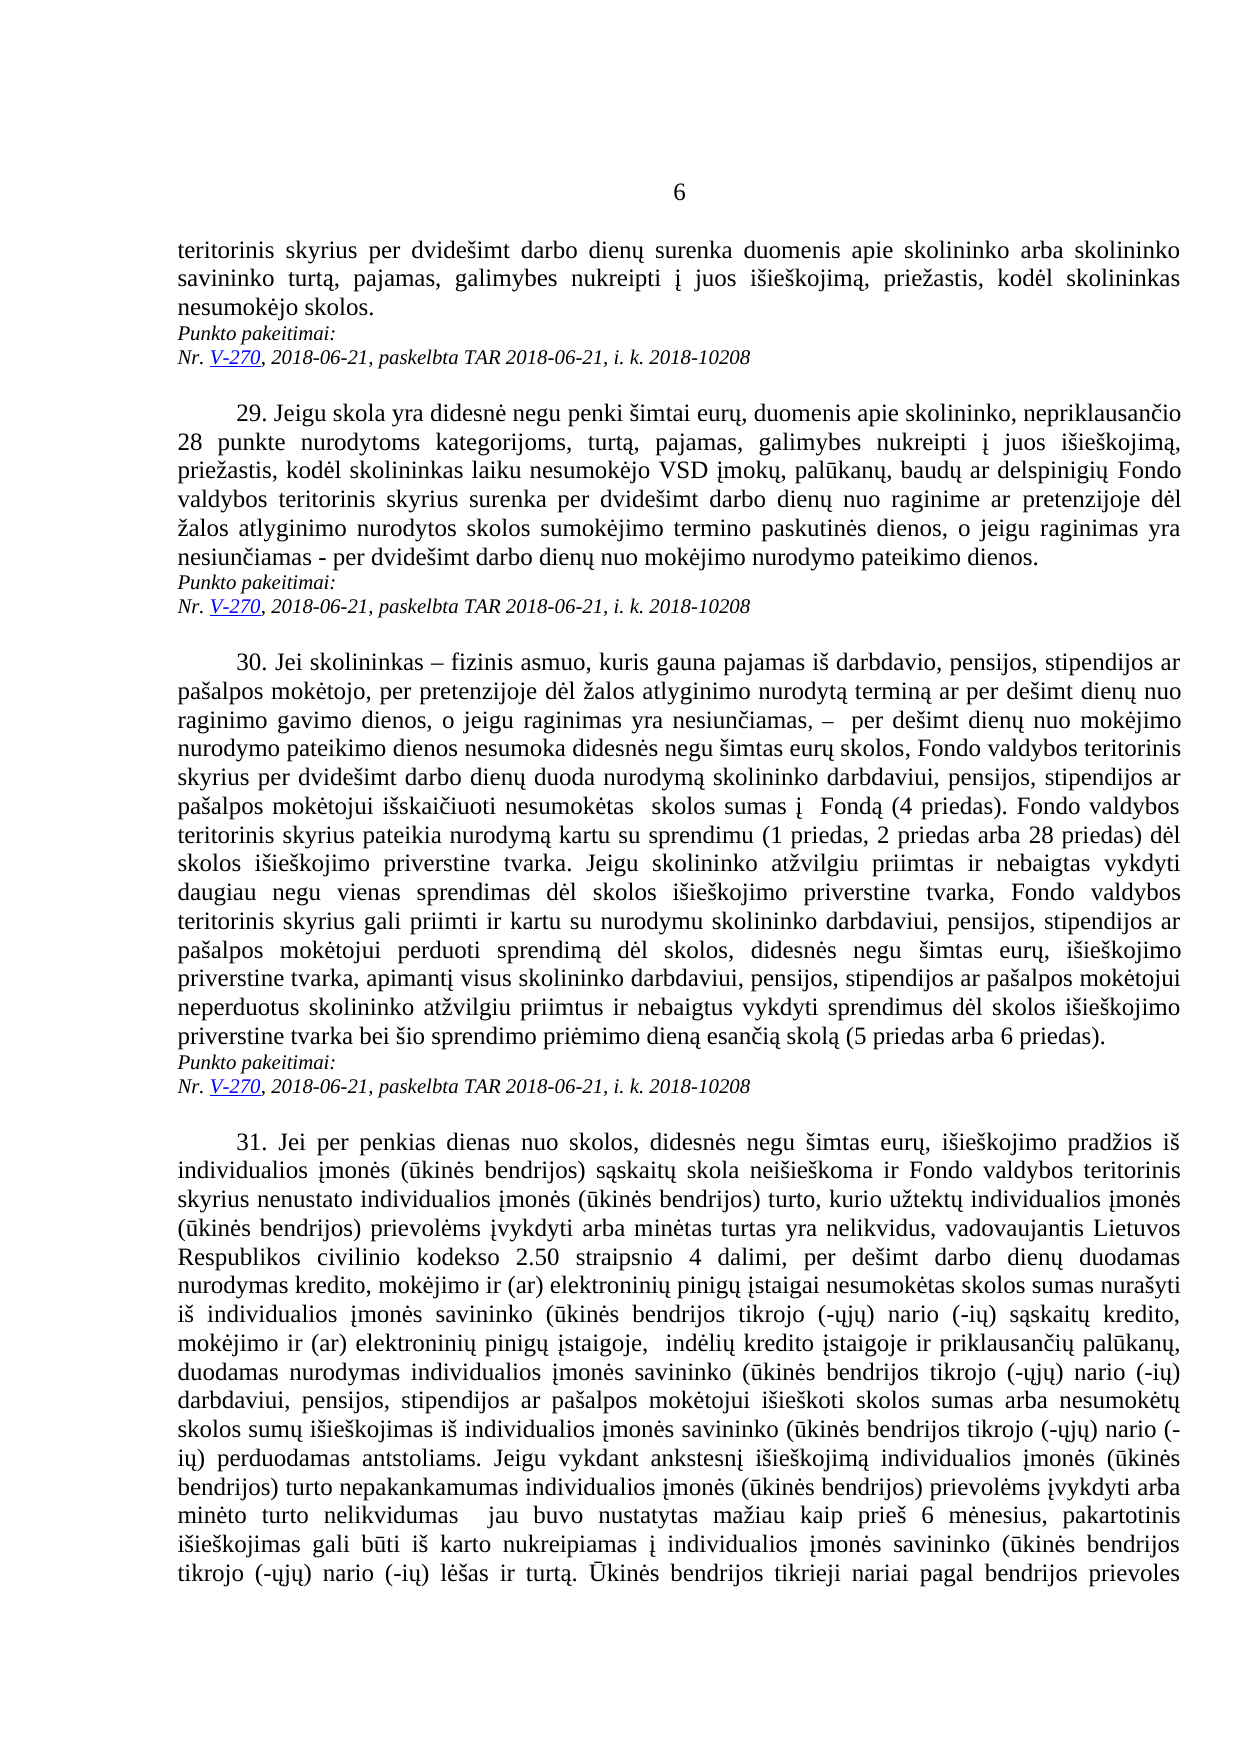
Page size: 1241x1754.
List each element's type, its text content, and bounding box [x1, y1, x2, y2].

text Punkto pakeitimai: [177, 1050, 1181, 1074]
text Punkto pakeitimai: [177, 570, 1181, 594]
text Punkto pakeitimai: [177, 321, 1181, 345]
text 30. Jei skolininkas – fizinis asmuo, kuris gauna pajamas iš darbdavio, pensijos, stipendijos ar pašalpos mokėtojo, per pretenzijoje dėl žalos atlyginimo nurodytą terminą ar per dešimt dienų nuo raginimo gavimo dienos, o jeigu raginimas yra nesiunčiamas, – per dešimt dienų nuo mokėjimo nurodymo pateikimo dienos nesumoka didesnės negu šimtas eurų skolos, Fondo valdybos teritorinis skyrius per dvidešimt darbo dienų duoda nurodymą skolininko darbdaviui, pensijos, stipendijos ar pašalpos mokėtojui išskaičiuoti nesumokėtas skolos sumas į Fondą (4 priedas). Fondo valdybos teritorinis skyrius pateikia nurodymą kartu su sprendimu (1 priedas, 2 priedas arba 28 priedas) dėl skolos išieškojimo priverstine tvarka. Jeigu skolininko atžvilgiu priimtas ir nebaigtas vykdyti daugiau negu vienas sprendimas dėl skolos išieškojimo priverstine tvarka, Fondo valdybos teritorinis skyrius gali priimti ir kartu su nurodymu skolininko darbdaviui, pensijos, stipendijos ar pašalpos mokėtojui perduoti sprendimą dėl skolos, didesnės negu šimtas eurų, išieškojimo priverstine tvarka, apimantį visus skolininko darbdaviui, pensijos, stipendijos ar pašalpos mokėtojui neperduotus skolininko atžvilgiu priimtus ir nebaigtus vykdyti sprendimus dėl skolos išieškojimo priverstine tvarka bei šio sprendimo priėmimo dieną esančią skolą (5 priedas arba 6 priedas). [177, 647, 1181, 1050]
text Nr. V-270, 2018-06-21, paskelbta TAR 2018-06-21, i. k. 2018-10208 [177, 1074, 1181, 1098]
text 31. Jei per penkias dienas nuo skolos, didesnės negu šimtas eurų, išieškojimo pradžios iš individualios įmonės (ūkinės bendrijos) sąskaitų skola neišieškoma ir Fondo valdybos teritorinis skyrius nenustato individualios įmonės (ūkinės bendrijos) turto, kurio užtektų individualios įmonės (ūkinės bendrijos) prievolėms įvykdyti arba minėtas turtas yra nelikvidus, vadovaujantis Lietuvos Respublikos civilinio kodekso 2.50 straipsnio 4 dalimi, per dešimt darbo dienų duodamas nurodymas kredito, mokėjimo ir (ar) elektroninių pinigų įstaigai nesumokėtas skolos sumas nurašyti iš individualios įmonės savininko (ūkinės bendrijos tikrojo (-ųjų) nario (-ių) sąskaitų kredito, mokėjimo ir (ar) elektroninių pinigų įstaigoje, indėlių kredito įstaigoje ir priklausančių palūkanų, duodamas nurodymas individualios įmonės savininko (ūkinės bendrijos tikrojo (-ųjų) nario (-ių) darbdaviui, pensijos, stipendijos ar pašalpos mokėtojui išieškoti skolos sumas arba nesumokėtų skolos sumų išieškojimas iš individualios įmonės savininko (ūkinės bendrijos tikrojo (-ųjų) nario (-ių) perduodamas antstoliams. Jeigu vykdant ankstesnį išieškojimą individualios įmonės (ūkinės bendrijos) turto nepakankamumas individualios įmonės (ūkinės bendrijos) prievolėms įvykdyti arba minėto turto nelikvidumas jau buvo nustatytas mažiau kaip prieš 6 mėnesius, pakartotinis išieškojimas gali būti iš karto nukreipiamas į individualios įmonės savininko (ūkinės bendrijos tikrojo (-ųjų) nario (-ių) lėšas ir turtą. Ūkinės bendrijos tikrieji nariai pagal bendrijos prievoles [177, 1127, 1181, 1587]
text Nr. V-270, 2018-06-21, paskelbta TAR 2018-06-21, i. k. 2018-10208 [177, 594, 1181, 618]
text Nr. V-270, 2018-06-21, paskelbta TAR 2018-06-21, i. k. 2018-10208 [177, 345, 1181, 369]
text 29. Jeigu skola yra didesnė negu penki šimtai eurų, duomenis apie skolininko, nepriklausančio 28 punkte nurodytoms kategorijoms, turtą, pajamas, galimybes nukreipti į juos išieškojimą, priežastis, kodėl skolininkas laiku nesumokėjo VSD įmokų, palūkanų, baudų ar delspinigių Fondo valdybos teritorinis skyrius surenka per dvidešimt darbo dienų nuo raginime ar pretenzijoje dėl žalos atlyginimo nurodytos skolos sumokėjimo termino paskutinės dienos, o jeigu raginimas yra nesiunčiamas - per dvidešimt darbo dienų nuo mokėjimo nurodymo pateikimo dienos. [177, 398, 1181, 570]
text teritorinis skyrius per dvidešimt darbo dienų surenka duomenis apie skolininko arba skolininko savininko turtą, pajamas, galimybes nukreipti į juos išieškojimą, priežastis, kodėl skolininkas nesumokėjo skolos. [177, 235, 1181, 321]
